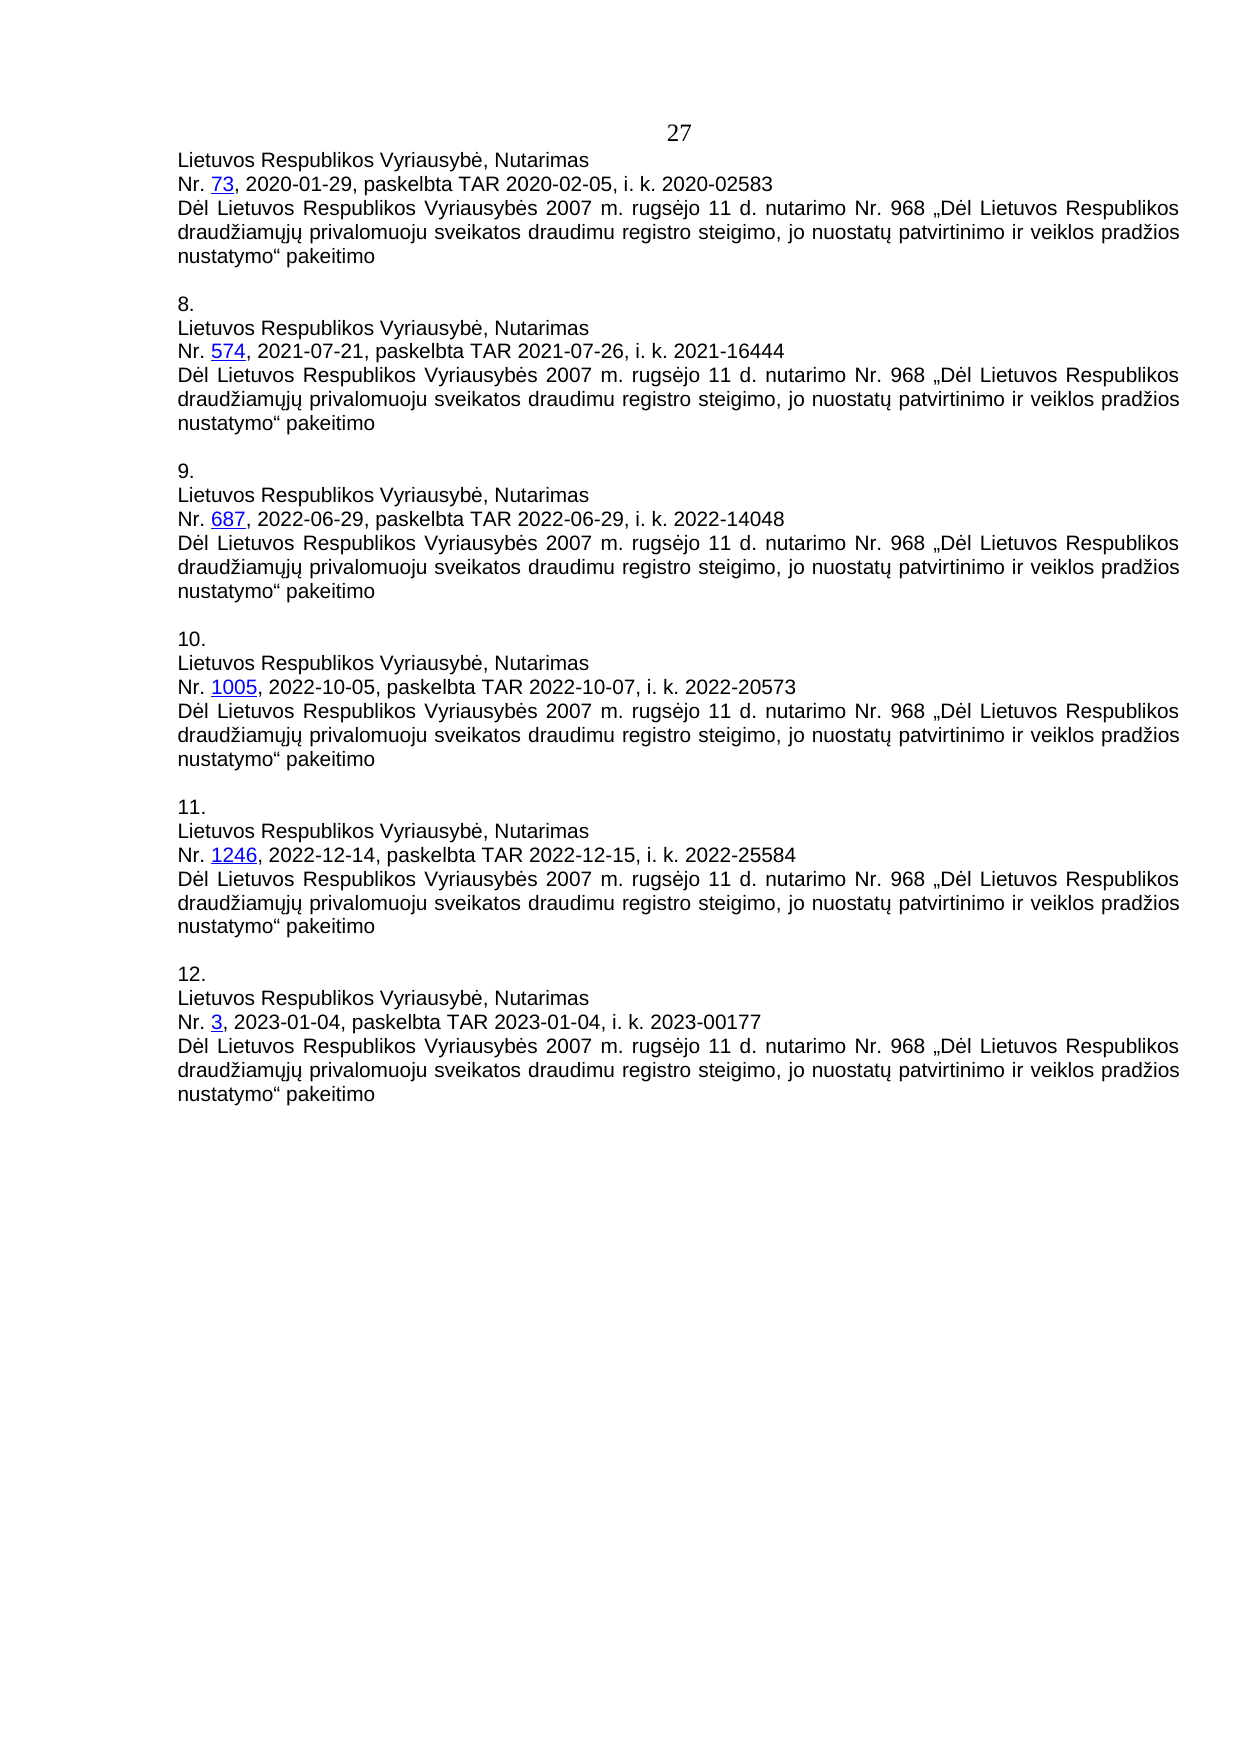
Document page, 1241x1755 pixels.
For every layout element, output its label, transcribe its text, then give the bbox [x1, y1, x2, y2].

text Lietuvos Respublikos Vyriausybė, Nutarimas [177, 148, 1181, 172]
text Dėl Lietuvos Respublikos Vyriausybės 2007 m. rugsėjo 11 d. nutarimo Nr. 968 „Dėl Lietuvos Respublikos draudžiamųjų privalomuoju sveikatos draudimu registro steigimo, jo nuostatų patvirtinimo ir veiklos pradžios nustatymo“ pakeitimo [177, 363, 1181, 435]
text Nr. 3, 2023-01-04, paskelbta TAR 2023-01-04, i. k. 2023-00177 [177, 1010, 1181, 1034]
text Dėl Lietuvos Respublikos Vyriausybės 2007 m. rugsėjo 11 d. nutarimo Nr. 968 „Dėl Lietuvos Respublikos draudžiamųjų privalomuoju sveikatos draudimu registro steigimo, jo nuostatų patvirtinimo ir veiklos pradžios nustatymo“ pakeitimo [177, 531, 1181, 603]
text Lietuvos Respublikos Vyriausybė, Nutarimas [177, 986, 1181, 1010]
text Nr. 1005, 2022-10-05, paskelbta TAR 2022-10-07, i. k. 2022-20573 [177, 675, 1181, 699]
text Nr. 73, 2020-01-29, paskelbta TAR 2020-02-05, i. k. 2020-02583 [177, 172, 1181, 196]
text Dėl Lietuvos Respublikos Vyriausybės 2007 m. rugsėjo 11 d. nutarimo Nr. 968 „Dėl Lietuvos Respublikos draudžiamųjų privalomuoju sveikatos draudimu registro steigimo, jo nuostatų patvirtinimo ir veiklos pradžios nustatymo“ pakeitimo [177, 1034, 1181, 1106]
text Nr. 574, 2021-07-21, paskelbta TAR 2021-07-26, i. k. 2021-16444 [177, 339, 1181, 363]
text 11. [177, 794, 1181, 818]
text 10. [177, 627, 1181, 651]
text Dėl Lietuvos Respublikos Vyriausybės 2007 m. rugsėjo 11 d. nutarimo Nr. 968 „Dėl Lietuvos Respublikos draudžiamųjų privalomuoju sveikatos draudimu registro steigimo, jo nuostatų patvirtinimo ir veiklos pradžios nustatymo“ pakeitimo [177, 866, 1181, 938]
text Lietuvos Respublikos Vyriausybė, Nutarimas [177, 818, 1181, 842]
text 12. [177, 962, 1181, 986]
text Nr. 687, 2022-06-29, paskelbta TAR 2022-06-29, i. k. 2022-14048 [177, 507, 1181, 531]
text Dėl Lietuvos Respublikos Vyriausybės 2007 m. rugsėjo 11 d. nutarimo Nr. 968 „Dėl Lietuvos Respublikos draudžiamųjų privalomuoju sveikatos draudimu registro steigimo, jo nuostatų patvirtinimo ir veiklos pradžios nustatymo“ pakeitimo [177, 196, 1181, 267]
text Lietuvos Respublikos Vyriausybė, Nutarimas [177, 651, 1181, 675]
text Lietuvos Respublikos Vyriausybė, Nutarimas [177, 315, 1181, 339]
text Nr. 1246, 2022-12-14, paskelbta TAR 2022-12-15, i. k. 2022-25584 [177, 842, 1181, 866]
text Lietuvos Respublikos Vyriausybė, Nutarimas [177, 483, 1181, 507]
text 9. [177, 459, 1181, 483]
text Dėl Lietuvos Respublikos Vyriausybės 2007 m. rugsėjo 11 d. nutarimo Nr. 968 „Dėl Lietuvos Respublikos draudžiamųjų privalomuoju sveikatos draudimu registro steigimo, jo nuostatų patvirtinimo ir veiklos pradžios nustatymo“ pakeitimo [177, 699, 1181, 771]
text 8. [177, 291, 1181, 315]
